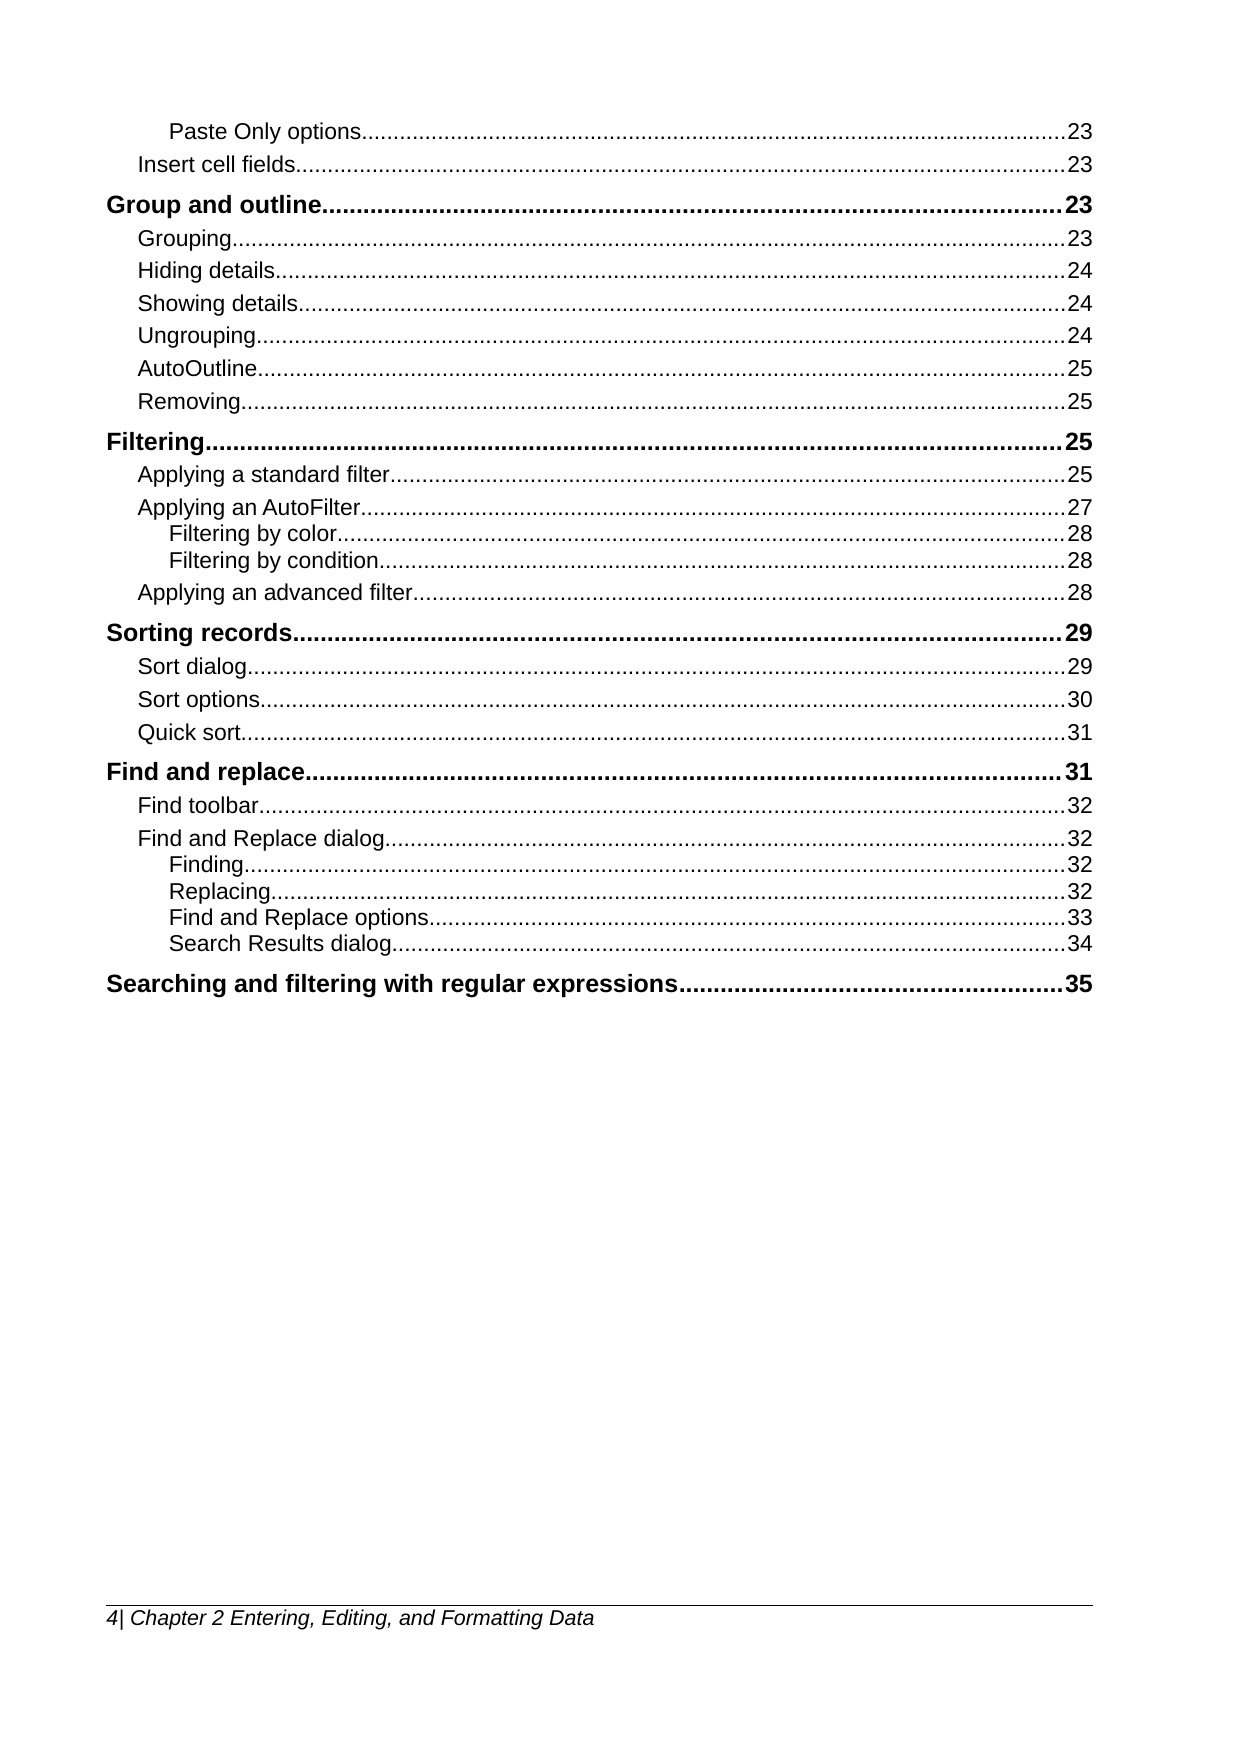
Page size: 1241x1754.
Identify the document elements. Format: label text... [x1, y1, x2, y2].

text Filtering by condition 28 [169, 547, 1093, 573]
text Removing 25 [137, 388, 1093, 414]
text Filtering by color 28 [169, 520, 1093, 547]
text Group and outline 23 [106, 189, 1093, 218]
text Sorting records 29 [106, 618, 1093, 647]
text Applying a standard filter 25 [137, 461, 1093, 488]
text Replacing 32 [169, 878, 1093, 904]
text Search Results dialog 34 [169, 930, 1093, 957]
text Sort dialog 29 [137, 653, 1093, 679]
text Hiding details 24 [137, 257, 1093, 283]
text Applying an advanced filter 28 [137, 579, 1093, 606]
text Quick sort 31 [137, 718, 1093, 745]
text AutoOutline 25 [137, 355, 1093, 381]
text Grouping 23 [137, 224, 1093, 251]
text Find toolbar 32 [137, 792, 1093, 819]
text Find and Replace options 33 [169, 904, 1093, 930]
text Find and Replace dialog 32 [137, 825, 1093, 851]
text Insert cell fields 23 [137, 151, 1093, 177]
text Find and replace 31 [106, 757, 1093, 786]
text Finding 32 [169, 851, 1093, 878]
text Sort options 30 [137, 686, 1093, 712]
text Paste Only options 23 [169, 118, 1093, 144]
text Showing details 24 [137, 290, 1093, 316]
text Ungrouping 24 [137, 322, 1093, 349]
text Filtering 25 [106, 426, 1093, 455]
text Applying an AutoFilter 27 [137, 494, 1093, 520]
text Searching and filtering with regular expressions 35 [106, 969, 1093, 998]
